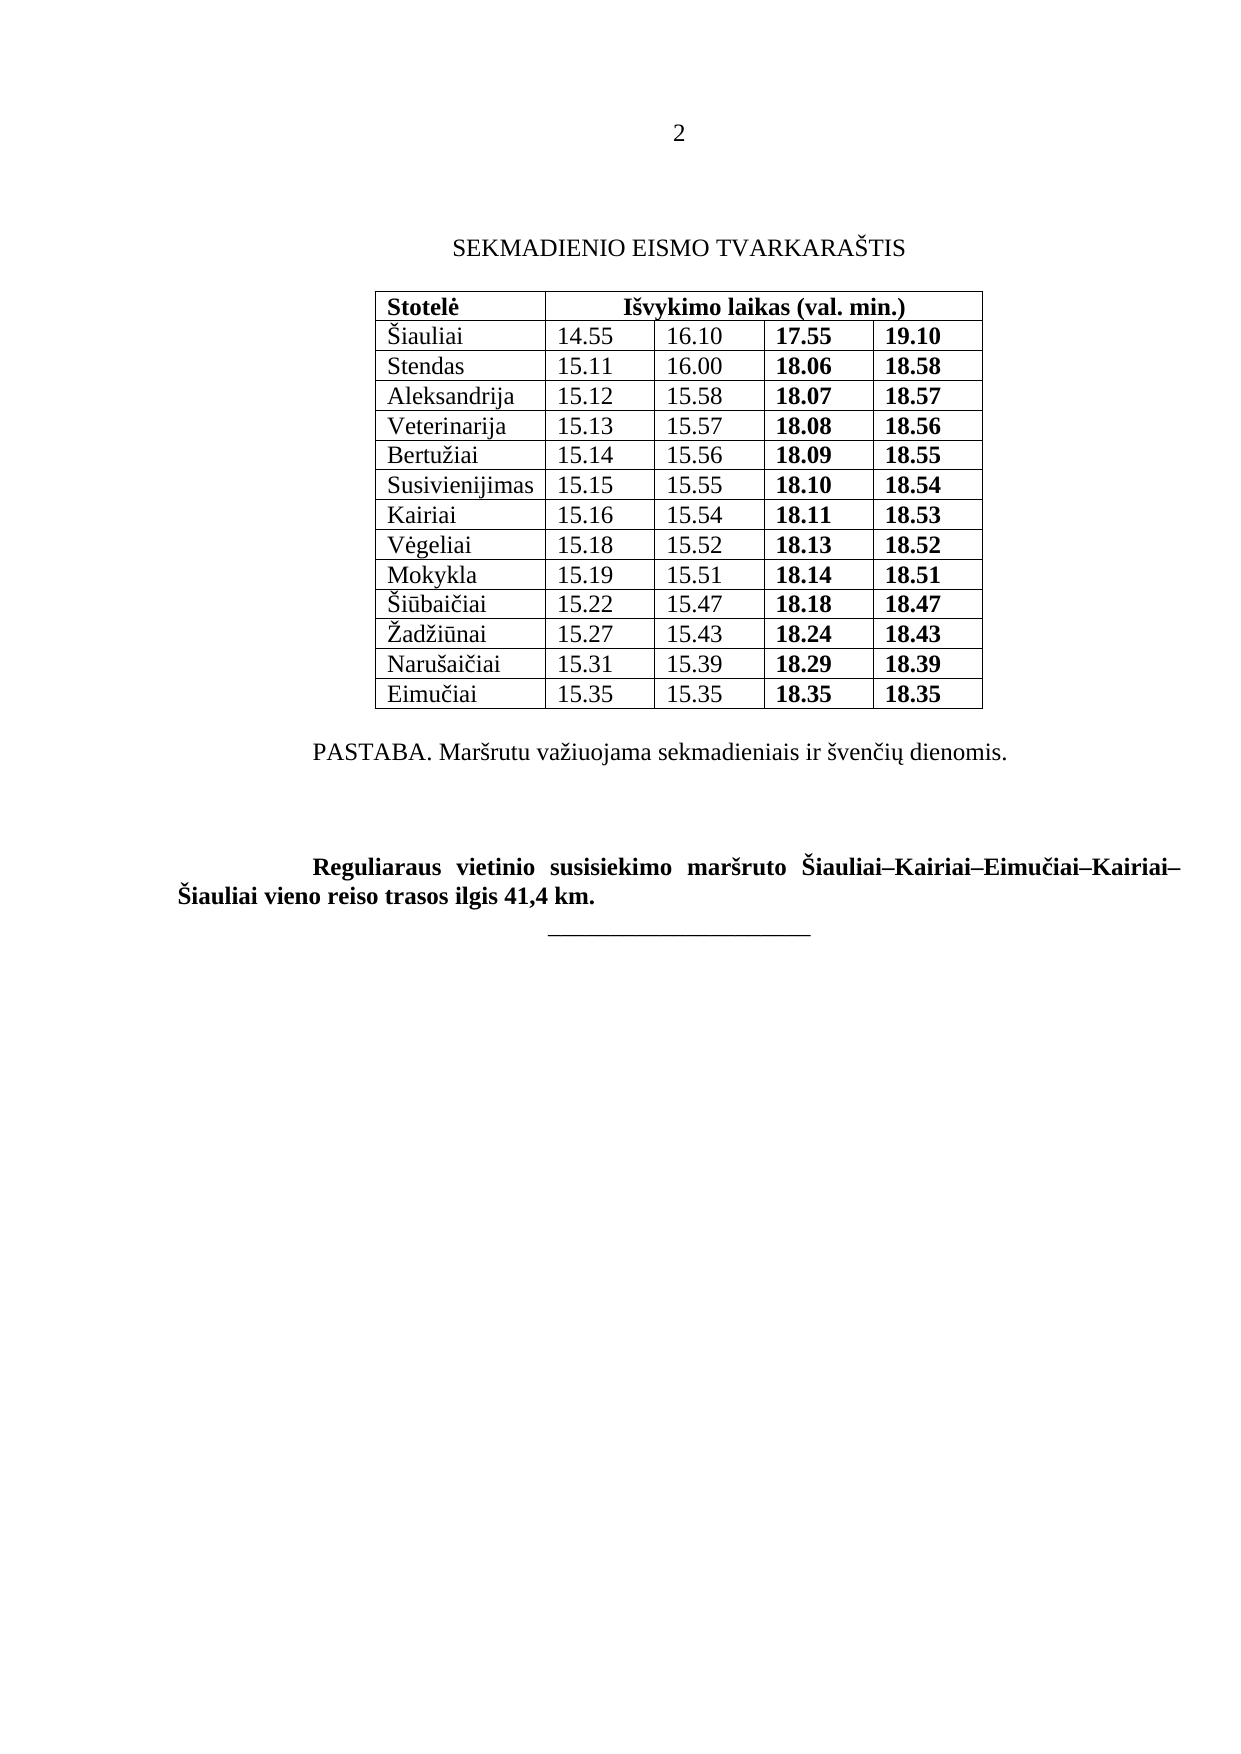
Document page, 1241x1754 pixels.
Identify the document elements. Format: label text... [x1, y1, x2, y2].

table_cell 18.14 [765, 560, 873, 588]
table_cell 18.29 [765, 649, 873, 678]
table_cell 18.52 [874, 530, 982, 559]
table_cell 15.12 [546, 381, 654, 410]
table_cell 16.00 [655, 351, 764, 380]
table_cell 15.27 [546, 619, 654, 648]
table_cell 18.08 [765, 411, 873, 439]
table_cell Šiūbaičiai [376, 590, 545, 618]
text Reguliaraus vietinio susisiekimo maršruto Šiauliai–Kairiai–Eimučiai–Kairiai–Šiauliai vieno reiso trasos ilgis 41,4 km. [177, 852, 1181, 910]
table_cell 15.51 [655, 560, 764, 588]
table_cell Mokykla [376, 560, 545, 588]
table_cell 15.18 [546, 530, 654, 559]
table_cell Aleksandrija [376, 381, 545, 410]
table_cell Vėgeliai [376, 530, 545, 559]
table_cell Stendas [376, 351, 545, 380]
table_cell 14.55 [546, 321, 654, 350]
table_cell 18.13 [765, 530, 873, 559]
table_cell 18.11 [765, 500, 873, 529]
text _____________________ [177, 910, 1181, 939]
table_cell Susivienijimas [376, 470, 545, 499]
table_cell Bertužiai [376, 441, 545, 469]
table_cell 15.35 [546, 679, 654, 708]
table_cell 15.15 [546, 470, 654, 499]
table_cell 15.47 [655, 590, 764, 618]
table_cell 17.55 [765, 321, 873, 350]
table_cell Žadžiūnai [376, 619, 545, 648]
table_cell 15.55 [655, 470, 764, 499]
table_cell 18.24 [765, 619, 873, 648]
table_cell 15.11 [546, 351, 654, 380]
table_cell 15.54 [655, 500, 764, 529]
table_cell 18.47 [874, 590, 982, 618]
table_cell 15.56 [655, 441, 764, 469]
table_cell 18.35 [874, 679, 982, 708]
table_cell Narušaičiai [376, 649, 545, 678]
table_cell 15.43 [655, 619, 764, 648]
text PASTABA. Maršrutu važiuojama sekmadieniais ir švenčių dienomis. [177, 737, 1181, 766]
table_cell Eimučiai [376, 679, 545, 708]
table_cell 18.54 [874, 470, 982, 499]
table_cell 18.35 [765, 679, 873, 708]
table_cell Kairiai [376, 500, 545, 529]
table_cell 18.55 [874, 441, 982, 469]
table_cell 18.43 [874, 619, 982, 648]
table_cell 15.16 [546, 500, 654, 529]
table_cell 18.07 [765, 381, 873, 410]
table_cell 15.57 [655, 411, 764, 439]
table_cell 18.39 [874, 649, 982, 678]
table_cell 15.22 [546, 590, 654, 618]
table_cell 18.57 [874, 381, 982, 410]
table_cell Veterinarija [376, 411, 545, 439]
table_header Stotelė [376, 292, 545, 320]
table_cell 15.31 [546, 649, 654, 678]
table_cell 18.10 [765, 470, 873, 499]
table_cell 15.14 [546, 441, 654, 469]
table_cell 15.19 [546, 560, 654, 588]
table_header Išvykimo laikas (val. min.) [546, 292, 982, 320]
table_cell 18.58 [874, 351, 982, 380]
table_cell 15.58 [655, 381, 764, 410]
table_cell 18.18 [765, 590, 873, 618]
table_cell 18.51 [874, 560, 982, 588]
table_cell 15.35 [655, 679, 764, 708]
table_cell 18.56 [874, 411, 982, 439]
text SEKMADIENIO EISMO TVARKARAŠTIS [177, 233, 1181, 262]
table_cell 16.10 [655, 321, 764, 350]
table_cell 18.09 [765, 441, 873, 469]
table_cell 15.39 [655, 649, 764, 678]
table_cell 15.13 [546, 411, 654, 439]
table_cell 18.53 [874, 500, 982, 529]
table_cell 18.06 [765, 351, 873, 380]
table_cell 15.52 [655, 530, 764, 559]
table_cell Šiauliai [376, 321, 545, 350]
table_cell 19.10 [874, 321, 982, 350]
